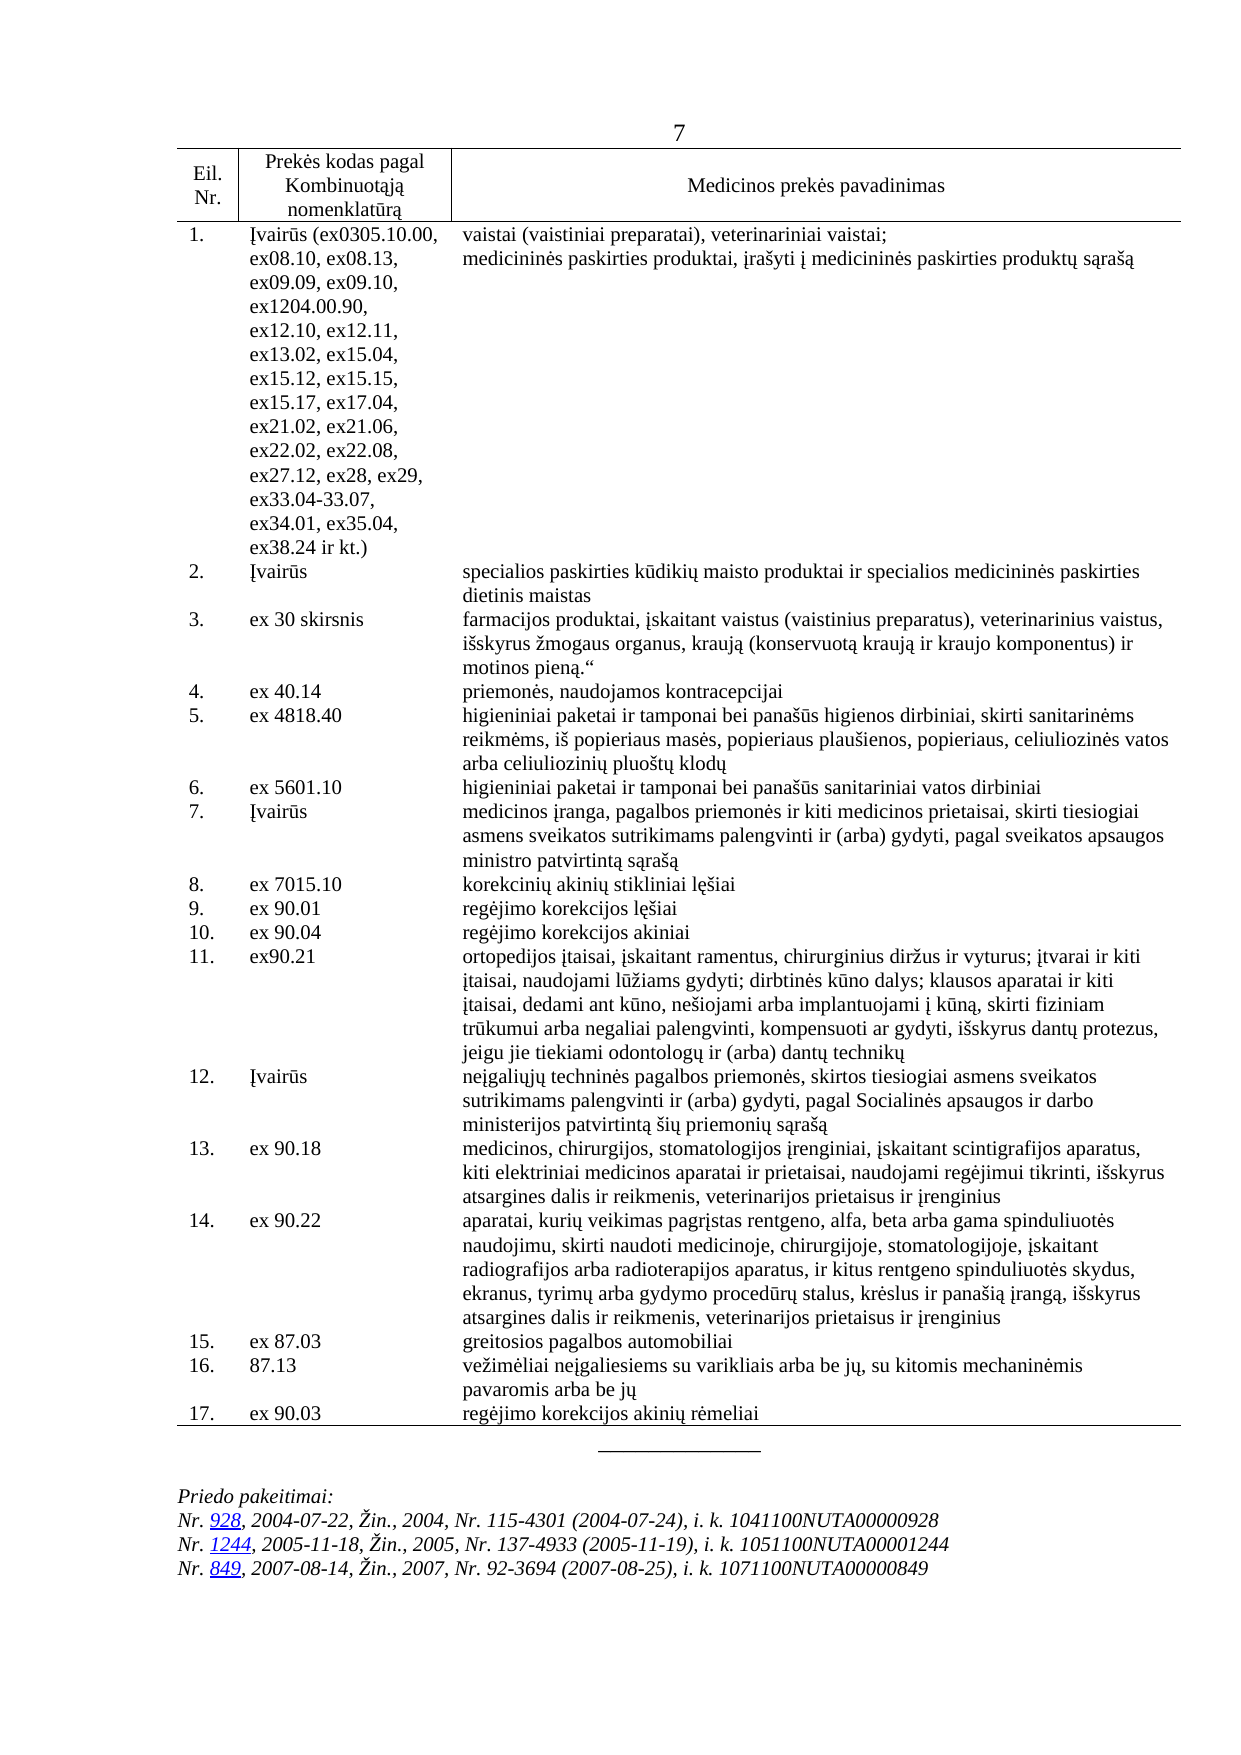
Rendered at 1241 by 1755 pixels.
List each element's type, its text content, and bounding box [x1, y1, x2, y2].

table_cell medicinos, chirurgijos, stomatologijos įrenginiai, įskaitant scintigrafijos aparatus, kiti elektriniai medicinos aparatai ir prietaisai, naudojami regėjimui tikrinti, išskyrus atsargines dalis ir reikmenis, veterinarijos prietaisus ir įrenginius [451, 1136, 1181, 1208]
table_cell 5. [177, 703, 238, 775]
text Nr. 1244, 2005-11-18, Žin., 2005, Nr. 137-4933 (2005-11-19), i. k. 1051100NUTA00001244 [177, 1532, 1181, 1556]
table_cell 17. [177, 1401, 238, 1425]
table_cell 6. [177, 775, 238, 799]
table_cell korekcinių akinių stikliniai lęšiai [451, 872, 1181, 896]
table_cell Įvairūs [238, 559, 451, 607]
table_cell regėjimo korekcijos akinių rėmeliai [451, 1401, 1181, 1425]
table_cell Įvairūs (ex0305.10.00, ex08.10, ex08.13, ex09.09, ex09.10, ex1204.00.90, ex12.10, ex12.11, ex13.02, ex15.04, ex15.12, ex15.15, ex15.17, ex17.04, ex21.02, ex21.06, ex22.02, ex22.08, ex27.12, ex28, ex29, ex33.04-33.07, ex34.01, ex35.04, ex38.24 ir kt.) [238, 222, 451, 559]
table_cell regėjimo korekcijos akiniai [451, 920, 1181, 944]
table_cell 15. [177, 1329, 238, 1353]
table_cell ex90.21 [238, 944, 451, 1064]
table_cell ortopedijos įtaisai, įskaitant ramentus, chirurginius diržus ir vyturus; įtvarai ir kiti įtaisai, naudojami lūžiams gydyti; dirbtinės kūno dalys; klausos aparatai ir kiti įtaisai, dedami ant kūno, nešiojami arba implantuojami į kūną, skirti fiziniam trūkumui arba negaliai palengvinti, kompensuoti ar gydyti, išskyrus dantų protezus, jeigu jie tiekiami odontologų ir (arba) dantų technikų [451, 944, 1181, 1064]
table_cell 12. [177, 1064, 238, 1136]
table_cell 3. [177, 607, 238, 679]
table_cell ex 7015.10 [238, 872, 451, 896]
text Nr. 928, 2004-07-22, Žin., 2004, Nr. 115-4301 (2004-07-24), i. k. 1041100NUTA00000928 [177, 1508, 1181, 1532]
table_cell vežimėliai neįgaliesiems su varikliais arba be jų, su kitomis mechaninėmis pavaromis arba be jų [451, 1353, 1181, 1401]
table_cell ex 40.14 [238, 679, 451, 703]
text _____________ [177, 1426, 1181, 1455]
table_cell medicinos įranga, pagalbos priemonės ir kiti medicinos prietaisai, skirti tiesiogiai asmens sveikatos sutrikimams palengvinti ir (arba) gydyti, pagal sveikatos apsaugos ministro patvirtintą sąrašą [451, 799, 1181, 872]
table_cell 10. [177, 920, 238, 944]
table_header Eil. Nr. [177, 149, 238, 221]
table_cell vaistai (vaistiniai preparatai), veterinariniai vaistai; medicininės paskirties produktai, įrašyti į medicininės paskirties produktų sąrašą [451, 222, 1181, 559]
table_cell 13. [177, 1136, 238, 1208]
table_cell aparatai, kurių veikimas pagrįstas rentgeno, alfa, beta arba gama spinduliuotės naudojimu, skirti naudoti medicinoje, chirurgijoje, stomatologijoje, įskaitant radiografijos arba radioterapijos aparatus, ir kitus rentgeno spinduliuotės skydus, ekranus, tyrimų arba gydymo procedūrų stalus, krėslus ir panašią įrangą, išskyrus atsargines dalis ir reikmenis, veterinarijos prietaisus ir įrenginius [451, 1209, 1181, 1329]
table_header Prekės kodas pagal Kombinuotąją nomenklatūrą [239, 149, 451, 221]
table_cell neįgaliųjų techninės pagalbos priemonės, skirtos tiesiogiai asmens sveikatos sutrikimams palengvinti ir (arba) gydyti, pagal Socialinės apsaugos ir darbo ministerijos patvirtintą šių priemonių sąrašą [451, 1064, 1181, 1136]
table_cell ex 90.01 [238, 896, 451, 920]
table_cell 14. [177, 1209, 238, 1329]
table_cell ex 90.04 [238, 920, 451, 944]
table_cell 7. [177, 799, 238, 872]
table_header Medicinos prekės pavadinimas [452, 149, 1181, 221]
table_cell ex 4818.40 [238, 703, 451, 775]
table_cell Įvairūs [238, 799, 451, 872]
table_cell 9. [177, 896, 238, 920]
table_cell greitosios pagalbos automobiliai [451, 1329, 1181, 1353]
table_cell 16. [177, 1353, 238, 1401]
table_cell priemonės, naudojamos kontracepcijai [451, 679, 1181, 703]
table_cell 2. [177, 559, 238, 607]
table_cell ex 5601.10 [238, 775, 451, 799]
table_cell Įvairūs [238, 1064, 451, 1136]
table_cell ex 90.22 [238, 1209, 451, 1329]
table_cell higieniniai paketai ir tamponai bei panašūs higienos dirbiniai, skirti sanitarinėms reikmėms, iš popieriaus masės, popieriaus plaušienos, popieriaus, celiuliozinės vatos arba celiuliozinių pluoštų klodų [451, 703, 1181, 775]
table_cell higieniniai paketai ir tamponai bei panašūs sanitariniai vatos dirbiniai [451, 775, 1181, 799]
table_cell 11. [177, 944, 238, 1064]
table_cell 1. [177, 222, 238, 559]
table_cell ex 90.03 [238, 1401, 451, 1425]
table_cell 87.13 [238, 1353, 451, 1401]
table_cell ex 30 skirsnis [238, 607, 451, 679]
text Nr. 849, 2007-08-14, Žin., 2007, Nr. 92-3694 (2007-08-25), i. k. 1071100NUTA00000849 [177, 1556, 1181, 1580]
table_cell regėjimo korekcijos lęšiai [451, 896, 1181, 920]
table_cell ex 87.03 [238, 1329, 451, 1353]
table_cell specialios paskirties kūdikių maisto produktai ir specialios medicininės paskirties dietinis maistas [451, 559, 1181, 607]
table_cell 4. [177, 679, 238, 703]
table_cell 8. [177, 872, 238, 896]
table_cell ex 90.18 [238, 1136, 451, 1208]
text Priedo pakeitimai: [177, 1483, 1181, 1508]
table_cell farmacijos produktai, įskaitant vaistus (vaistinius preparatus), veterinarinius vaistus, išskyrus žmogaus organus, kraują (konservuotą kraują ir kraujo komponentus) ir motinos pieną.“ [451, 607, 1181, 679]
